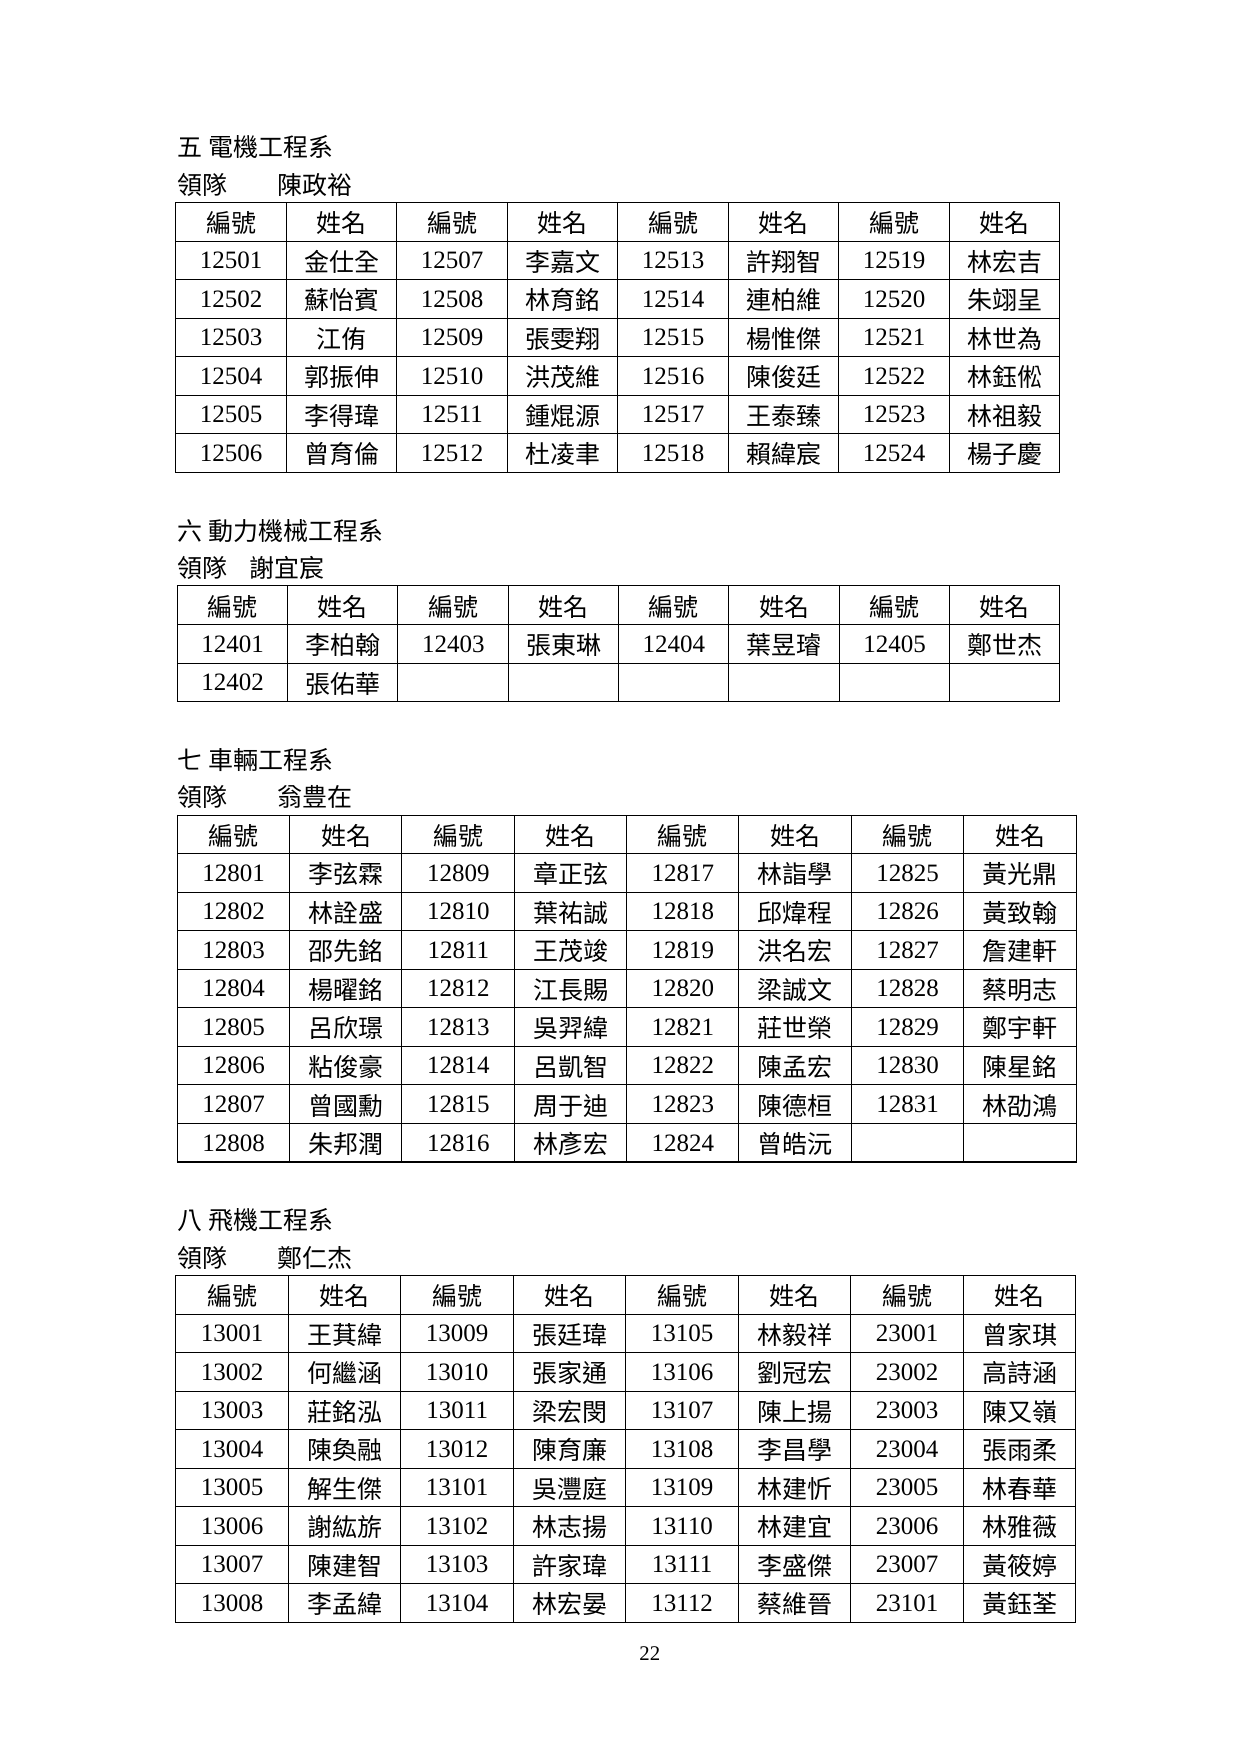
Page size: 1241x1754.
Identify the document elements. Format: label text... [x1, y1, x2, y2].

table_cell 23003 [851, 1392, 963, 1429]
table_cell 12813 [402, 1008, 514, 1046]
table_cell 12807 [178, 1085, 289, 1123]
table_cell 12505 [176, 396, 286, 433]
text 五 電機工程系 [177, 127, 1122, 164]
table_cell 12518 [618, 434, 728, 472]
table_cell 12509 [397, 319, 507, 356]
table_cell 12524 [839, 434, 949, 472]
table_header 姓名 [515, 816, 626, 853]
table_cell 江侑 [287, 319, 396, 356]
table_header 編號 [178, 816, 289, 853]
table_header 姓名 [509, 586, 618, 624]
table_cell 朱翊呈 [950, 280, 1059, 318]
table_cell 黃致翰 [964, 893, 1076, 930]
table_cell 12508 [397, 280, 507, 318]
table_header 編號 [619, 586, 728, 624]
table_cell 12507 [397, 242, 507, 279]
table_cell 13010 [401, 1353, 513, 1391]
table_cell [509, 664, 618, 701]
table_header 姓名 [288, 586, 397, 624]
table_cell 12506 [176, 434, 286, 472]
table_cell 12809 [402, 854, 514, 892]
table_cell 12402 [178, 664, 287, 701]
table_cell 23006 [851, 1507, 963, 1545]
table_header 編號 [840, 586, 949, 624]
table_cell 12818 [627, 893, 738, 930]
table_cell 12503 [176, 319, 286, 356]
table_cell 許家瑋 [514, 1546, 625, 1583]
table_header 編號 [627, 816, 738, 853]
table_cell 黃光鼎 [964, 854, 1076, 892]
table_cell 13107 [626, 1392, 738, 1429]
table_cell 13003 [176, 1392, 288, 1429]
text 領隊 翁豊在 [177, 777, 1122, 814]
table_cell 吳灃庭 [514, 1469, 625, 1506]
table_cell 鍾焜源 [508, 396, 617, 433]
table_cell 王泰臻 [729, 396, 838, 433]
table_cell 陳俊廷 [729, 357, 838, 395]
table_cell 13110 [626, 1507, 738, 1545]
table_header 編號 [839, 203, 949, 241]
table_header 姓名 [950, 586, 1059, 624]
table_header 姓名 [514, 1276, 625, 1313]
table_cell 林宏晏 [514, 1584, 625, 1622]
table_cell 12521 [839, 319, 949, 356]
table_cell 金仕全 [287, 242, 396, 279]
table_header 姓名 [739, 1276, 850, 1313]
table_cell 李孟緯 [289, 1584, 400, 1622]
table_cell 12820 [627, 970, 738, 1007]
table_cell 12520 [839, 280, 949, 318]
table_cell 陳上揚 [739, 1392, 850, 1429]
table_header 編號 [398, 586, 508, 624]
table_cell 12826 [852, 893, 963, 930]
table_cell 陳建智 [289, 1546, 400, 1583]
table_cell 23005 [851, 1469, 963, 1506]
table_cell 12504 [176, 357, 286, 395]
table_cell 12519 [839, 242, 949, 279]
table_cell 陳德桓 [739, 1085, 851, 1123]
table_cell 張佑華 [288, 664, 397, 701]
table_cell 葉昱璿 [729, 625, 839, 662]
table_cell 莊世榮 [739, 1008, 851, 1046]
table_cell 陳又嶺 [964, 1392, 1075, 1429]
text 八 飛機工程系 [177, 1200, 1122, 1237]
table_cell 曾皓沅 [739, 1124, 851, 1161]
table_cell 12827 [852, 931, 963, 969]
table_header 編號 [852, 816, 963, 853]
table_header 姓名 [287, 203, 396, 241]
table_cell 張東琳 [509, 625, 618, 662]
table_cell 23007 [851, 1546, 963, 1583]
table_cell 12502 [176, 280, 286, 318]
table_cell 林春華 [964, 1469, 1075, 1506]
text 六 動力機械工程系 [177, 510, 1122, 548]
table_cell 12811 [402, 931, 514, 969]
table_header 編號 [176, 1276, 288, 1313]
table_cell 12802 [178, 893, 289, 930]
table_cell 黃筱婷 [964, 1546, 1075, 1583]
table_cell 12501 [176, 242, 286, 279]
table_cell 呂欣璟 [290, 1008, 401, 1046]
table_cell 謝紘旂 [289, 1507, 400, 1545]
table_cell 12817 [627, 854, 738, 892]
text 七 車輛工程系 [177, 739, 1122, 777]
table_cell 蘇怡賓 [287, 280, 396, 318]
table_cell 23004 [851, 1430, 963, 1468]
table_cell 23001 [851, 1315, 963, 1352]
table_cell [852, 1124, 963, 1161]
table_cell 12812 [402, 970, 514, 1007]
table_cell 林建宜 [739, 1507, 850, 1545]
table_cell 12514 [618, 280, 728, 318]
table_cell 12805 [178, 1008, 289, 1046]
table_cell 梁宏閔 [514, 1392, 625, 1429]
table_cell 12808 [178, 1124, 289, 1161]
table_cell 張家通 [514, 1353, 625, 1391]
table_cell 李昌學 [739, 1430, 850, 1468]
table_cell 陳奐融 [289, 1430, 400, 1468]
table_cell 12831 [852, 1085, 963, 1123]
table_cell 李柏翰 [288, 625, 397, 662]
text 領隊 陳政裕 [177, 164, 1122, 202]
table_cell 鄭世杰 [950, 625, 1059, 662]
table_cell 林雅薇 [964, 1507, 1075, 1545]
table_cell 洪茂維 [508, 357, 617, 395]
table_cell 邵先銘 [290, 931, 401, 969]
table_cell 13112 [626, 1584, 738, 1622]
table_cell 13101 [401, 1469, 513, 1506]
table_cell 張雨柔 [964, 1430, 1075, 1468]
table_cell 12404 [619, 625, 728, 662]
table_cell 楊子慶 [950, 434, 1059, 472]
table_cell 13009 [401, 1315, 513, 1352]
table_cell 12522 [839, 357, 949, 395]
table_cell 12828 [852, 970, 963, 1007]
table_cell [398, 664, 508, 701]
table_cell 曾育倫 [287, 434, 396, 472]
table_cell 王茂竣 [515, 931, 626, 969]
table_cell 13108 [626, 1430, 738, 1468]
table_header 編號 [178, 586, 287, 624]
table_cell 陳孟宏 [739, 1047, 851, 1084]
table_cell 12806 [178, 1047, 289, 1084]
table_cell 12815 [402, 1085, 514, 1123]
table_cell 陳星銘 [964, 1047, 1076, 1084]
table_cell 林志揚 [514, 1507, 625, 1545]
table_cell 12516 [618, 357, 728, 395]
table_cell 13008 [176, 1584, 288, 1622]
table_header 編號 [851, 1276, 963, 1313]
table_cell 吳羿緯 [515, 1008, 626, 1046]
table_cell 12822 [627, 1047, 738, 1084]
table_cell 賴緯宸 [729, 434, 838, 472]
table_cell 林彥宏 [515, 1124, 626, 1161]
table_cell 李嘉文 [508, 242, 617, 279]
table_cell 洪名宏 [739, 931, 851, 969]
table_cell 李弦霖 [290, 854, 401, 892]
table_cell 12804 [178, 970, 289, 1007]
table_cell 鄭宇軒 [964, 1008, 1076, 1046]
table_cell 12814 [402, 1047, 514, 1084]
table_cell 葉祐誠 [515, 893, 626, 930]
table_cell 林世為 [950, 319, 1059, 356]
table_cell 13011 [401, 1392, 513, 1429]
table_cell 粘俊豪 [290, 1047, 401, 1084]
table_cell 12825 [852, 854, 963, 892]
table_header 編號 [401, 1276, 513, 1313]
table_cell 12515 [618, 319, 728, 356]
table_cell 陳育廉 [514, 1430, 625, 1468]
table_cell 13105 [626, 1315, 738, 1352]
table_cell 12405 [840, 625, 949, 662]
table_cell 12801 [178, 854, 289, 892]
table_cell 林建忻 [739, 1469, 850, 1506]
table_cell 劉冠宏 [739, 1353, 850, 1391]
table_cell 12513 [618, 242, 728, 279]
table_cell 12523 [839, 396, 949, 433]
table_cell 林詣學 [739, 854, 851, 892]
table_cell 12830 [852, 1047, 963, 1084]
text 領隊 鄭仁杰 [177, 1237, 1122, 1275]
table_cell 林詮盛 [290, 893, 401, 930]
table_cell 12401 [178, 625, 287, 662]
table_header 姓名 [964, 1276, 1075, 1313]
table_cell 12803 [178, 931, 289, 969]
table_header 姓名 [964, 816, 1076, 853]
table_cell 梁誠文 [739, 970, 851, 1007]
table_cell 黃鈺荃 [964, 1584, 1075, 1622]
table_cell 張雯翔 [508, 319, 617, 356]
table_cell 呂凱智 [515, 1047, 626, 1084]
table_cell [729, 664, 839, 701]
table_cell 13012 [401, 1430, 513, 1468]
table_cell 蔡維晉 [739, 1584, 850, 1622]
table_cell 13006 [176, 1507, 288, 1545]
table_cell 連柏維 [729, 280, 838, 318]
table_cell 13102 [401, 1507, 513, 1545]
table_cell 李盛傑 [739, 1546, 850, 1583]
table_cell 12823 [627, 1085, 738, 1123]
table_cell 12512 [397, 434, 507, 472]
table_header 姓名 [950, 203, 1059, 241]
table_cell 邱煒程 [739, 893, 851, 930]
table_cell 王萁緯 [289, 1315, 400, 1352]
table_cell 蔡明志 [964, 970, 1076, 1007]
table_cell 曾家琪 [964, 1315, 1075, 1352]
table_cell 楊曜銘 [290, 970, 401, 1007]
table_cell 13103 [401, 1546, 513, 1583]
table_cell 12824 [627, 1124, 738, 1161]
table_cell 13004 [176, 1430, 288, 1468]
table_cell 12403 [398, 625, 508, 662]
table_header 編號 [626, 1276, 738, 1313]
table_cell [950, 664, 1059, 701]
table_cell 12810 [402, 893, 514, 930]
table_header 姓名 [508, 203, 617, 241]
table_header 姓名 [739, 816, 851, 853]
table_cell 12829 [852, 1008, 963, 1046]
table_cell 張廷瑋 [514, 1315, 625, 1352]
table_cell 23101 [851, 1584, 963, 1622]
table_header 姓名 [289, 1276, 400, 1313]
table_header 編號 [397, 203, 507, 241]
table_cell 何繼涵 [289, 1353, 400, 1391]
table_cell 13005 [176, 1469, 288, 1506]
table_cell 郭振伸 [287, 357, 396, 395]
table_cell 李得瑋 [287, 396, 396, 433]
table_cell 解生傑 [289, 1469, 400, 1506]
table_cell 林鈺倯 [950, 357, 1059, 395]
table_header 姓名 [729, 203, 838, 241]
table_cell 12821 [627, 1008, 738, 1046]
table_cell 詹建軒 [964, 931, 1076, 969]
table_cell 13109 [626, 1469, 738, 1506]
table_cell 13002 [176, 1353, 288, 1391]
table_cell [964, 1124, 1076, 1161]
table_cell 林劭鴻 [964, 1085, 1076, 1123]
table_cell 13007 [176, 1546, 288, 1583]
text 領隊 謝宜宸 [177, 548, 1122, 585]
table_header 姓名 [729, 586, 839, 624]
table_cell 13001 [176, 1315, 288, 1352]
table_cell 林毅祥 [739, 1315, 850, 1352]
table_cell 林育銘 [508, 280, 617, 318]
table_cell 莊銘泓 [289, 1392, 400, 1429]
table_cell 13111 [626, 1546, 738, 1583]
table_cell 林宏吉 [950, 242, 1059, 279]
table_cell 23002 [851, 1353, 963, 1391]
table_cell 12517 [618, 396, 728, 433]
table_cell 楊惟傑 [729, 319, 838, 356]
table_cell 江長賜 [515, 970, 626, 1007]
table_cell 12819 [627, 931, 738, 969]
table_header 編號 [176, 203, 286, 241]
table_cell 周于迪 [515, 1085, 626, 1123]
table_cell 12510 [397, 357, 507, 395]
table_cell 13104 [401, 1584, 513, 1622]
table_header 姓名 [290, 816, 401, 853]
table_cell 13106 [626, 1353, 738, 1391]
table_cell 許翔智 [729, 242, 838, 279]
table_cell 林祖毅 [950, 396, 1059, 433]
table_cell 章正弦 [515, 854, 626, 892]
table_header 編號 [402, 816, 514, 853]
table_cell [619, 664, 728, 701]
table_header 編號 [618, 203, 728, 241]
table_cell 朱邦潤 [290, 1124, 401, 1161]
table_cell 12816 [402, 1124, 514, 1161]
table_cell 12511 [397, 396, 507, 433]
table_cell 杜凌聿 [508, 434, 617, 472]
table_cell [840, 664, 949, 701]
table_cell 曾國勳 [290, 1085, 401, 1123]
table_cell 高詩涵 [964, 1353, 1075, 1391]
